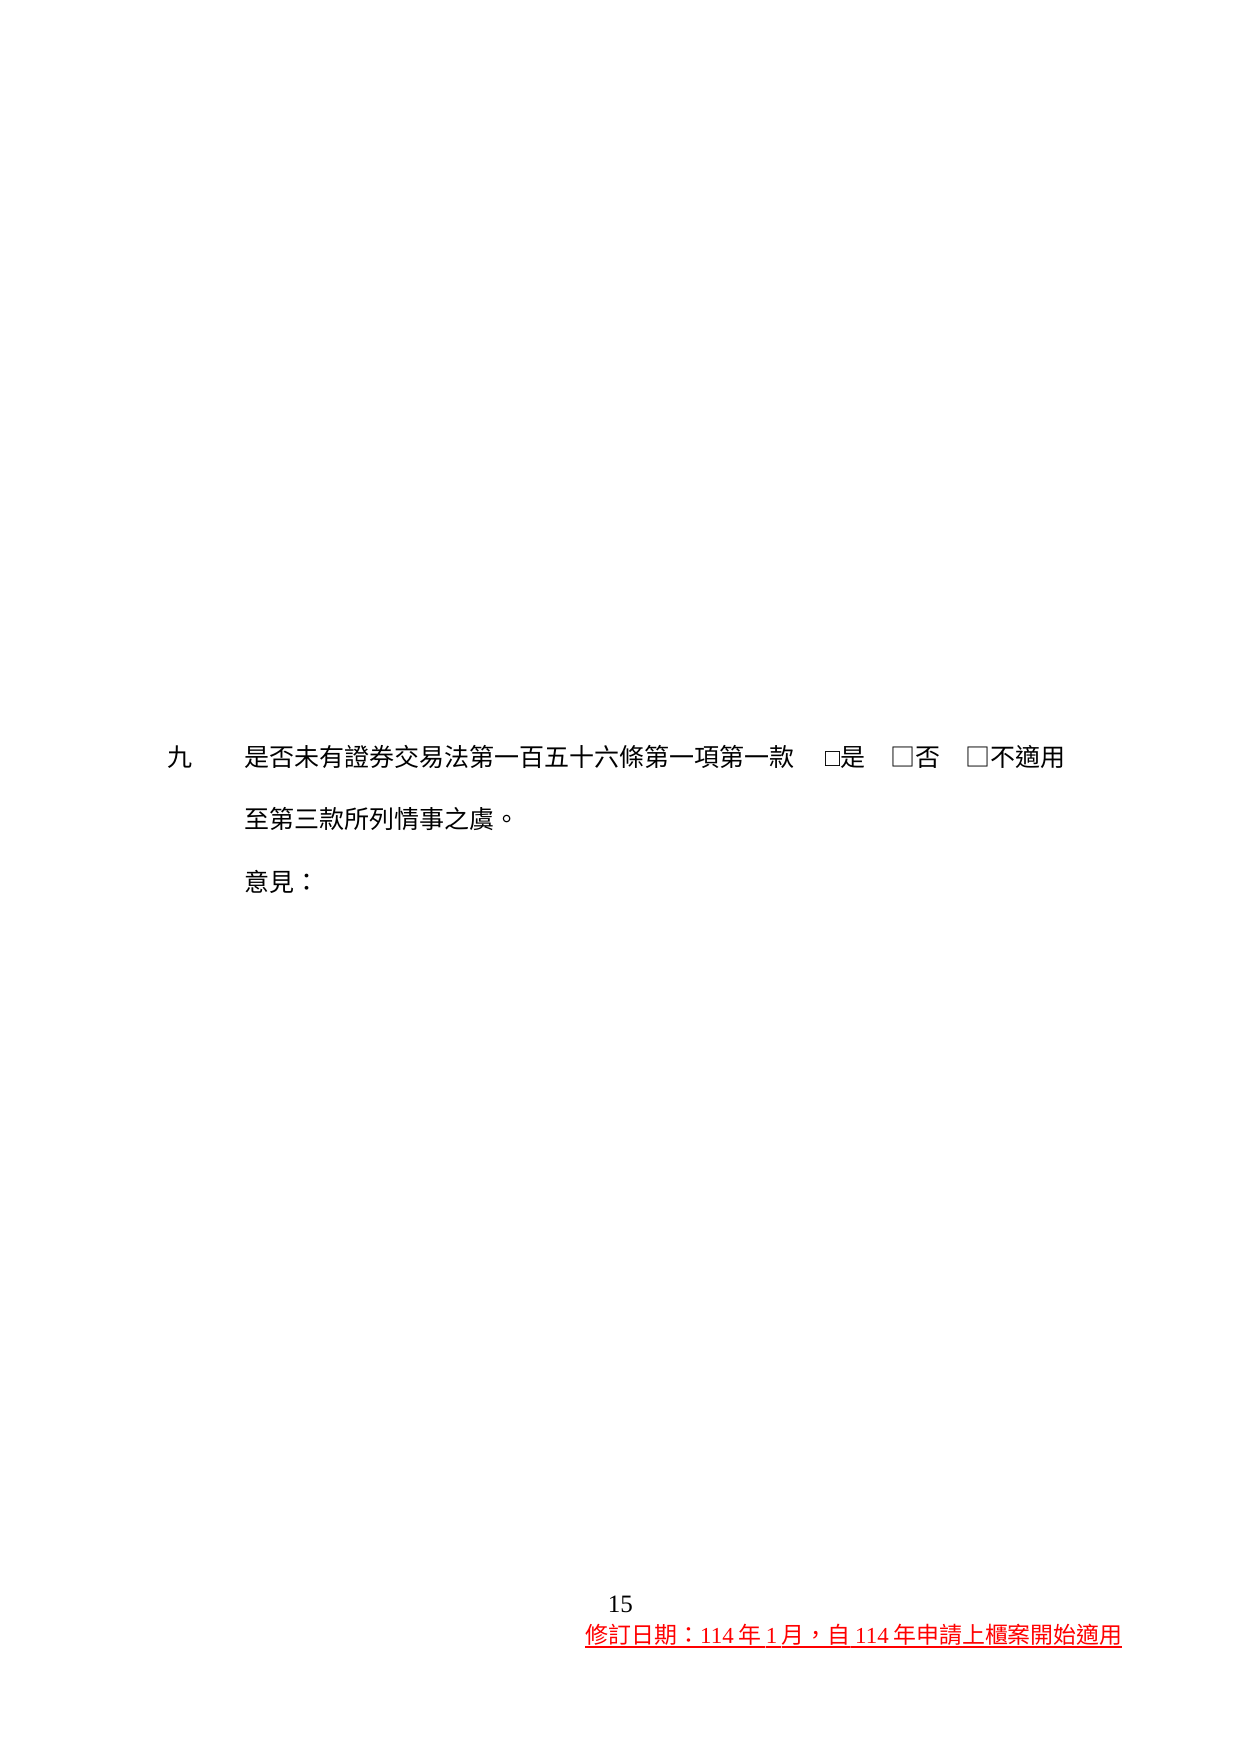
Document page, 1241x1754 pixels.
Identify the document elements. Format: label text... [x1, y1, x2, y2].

table_cell □是 □否 □不適用 [806, 714, 1084, 964]
table_cell 九 [156, 714, 233, 964]
table_cell 是否未有證券交易法第一百五十六條第一項第一款至第三款所列情事之虞。 意見： [233, 714, 806, 964]
